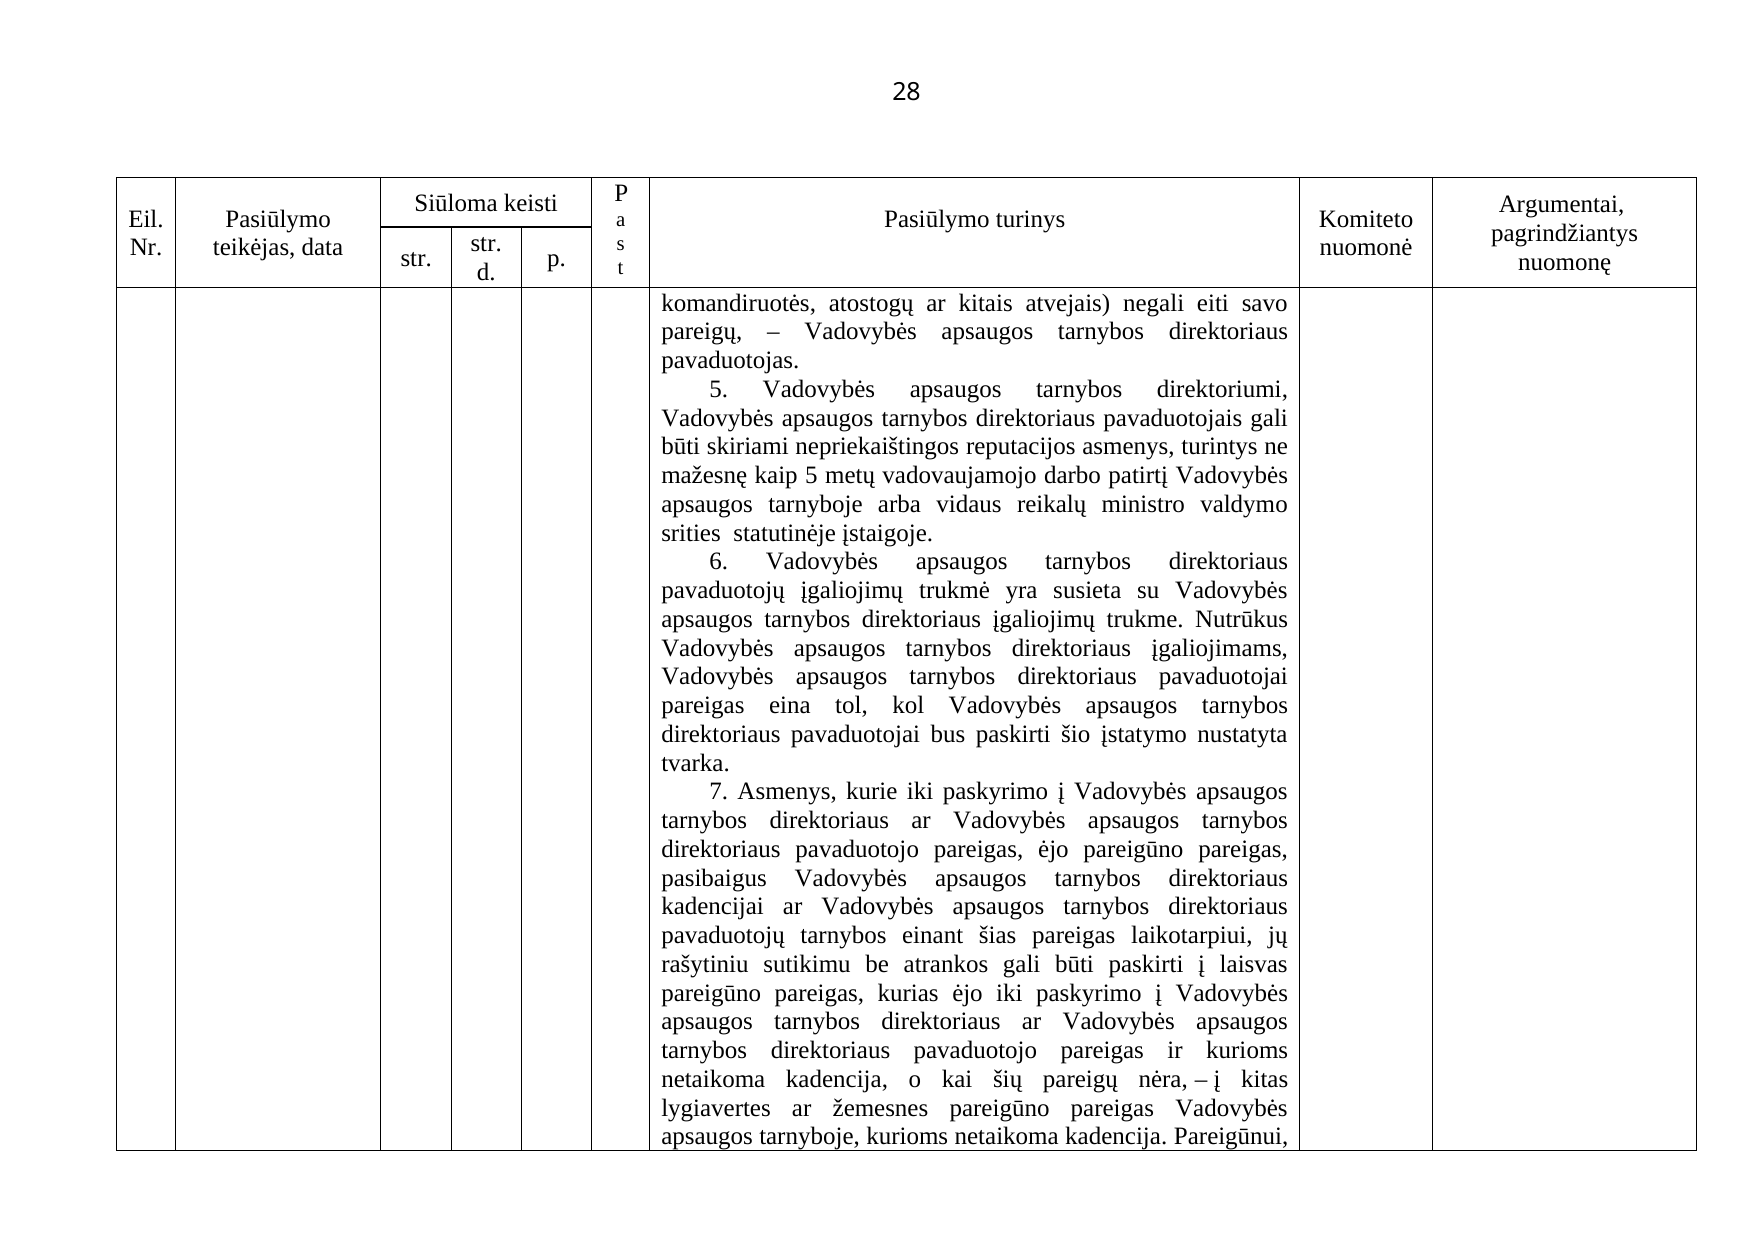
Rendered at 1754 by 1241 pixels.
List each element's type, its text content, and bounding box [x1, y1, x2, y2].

table_header Komiteto nuomonė [1300, 178, 1432, 287]
table_cell p. [522, 228, 591, 287]
table_cell str. [381, 228, 451, 287]
table_header Argumentai, pagrindžiantys nuomonę [1433, 178, 1696, 287]
table_cell [117, 288, 175, 1150]
table_cell [176, 288, 380, 1150]
table_cell [1300, 288, 1432, 1150]
table_header Pasiūlymo teikėjas, data [176, 178, 380, 287]
table_header Siūloma keisti [381, 178, 591, 226]
table_cell [452, 288, 521, 1150]
table_cell [381, 288, 451, 1150]
table_cell [1433, 288, 1696, 1150]
table_header Pasiūlymo turinys [650, 178, 1299, 287]
table_header Eil. Nr. [117, 178, 175, 287]
table_cell str. d. [452, 228, 521, 287]
table_cell [592, 288, 649, 1150]
table_cell [522, 288, 591, 1150]
table_cell komandiruotės, atostogų ar kitais atvejais) negali eiti savo pareigų, – Vadovybės apsaugos tarnybos direktoriaus pavaduotojas. 5. Vadovybės apsaugos tarnybos direktoriumi, Vadovybės apsaugos tarnybos direktoriaus pavaduotojais gali būti skiriami nepriekaištingos reputacijos asmenys, turintys ne mažesnę kaip 5 metų vadovaujamojo darbo patirtį Vadovybės apsaugos tarnyboje arba vidaus reikalų ministro valdymo srities statutinėje įstaigoje. 6. Vadovybės apsaugos tarnybos direktoriaus pavaduotojų įgaliojimų trukmė yra susieta su Vadovybės apsaugos tarnybos direktoriaus įgaliojimų trukme. Nutrūkus Vadovybės apsaugos tarnybos direktoriaus įgaliojimams, Vadovybės apsaugos tarnybos direktoriaus pavaduotojai pareigas eina tol, kol Vadovybės apsaugos tarnybos direktoriaus pavaduotojai bus paskirti šio įstatymo nustatyta tvarka. 7. Asmenys, kurie iki paskyrimo į Vadovybės apsaugos tarnybos direktoriaus ar Vadovybės apsaugos tarnybos direktoriaus pavaduotojo pareigas, ėjo pareigūno pareigas, pasibaigus Vadovybės apsaugos tarnybos direktoriaus kadencijai ar Vadovybės apsaugos tarnybos direktoriaus pavaduotojų tarnybos einant šias pareigas laikotarpiui, jų rašytiniu sutikimu be atrankos gali būti paskirti į laisvas pareigūno pareigas, kurias ėjo iki paskyrimo į Vadovybės apsaugos tarnybos direktoriaus ar Vadovybės apsaugos tarnybos direktoriaus pavaduotojo pareigas ir kurioms netaikoma kadencija, o kai šių pareigų nėra, – į kitas lygiavertes ar žemesnes pareigūno pareigas Vadovybės apsaugos tarnyboje, kurioms netaikoma kadencija. Pareigūnui, [650, 288, 1299, 1150]
table_header Pastabos [592, 178, 649, 287]
